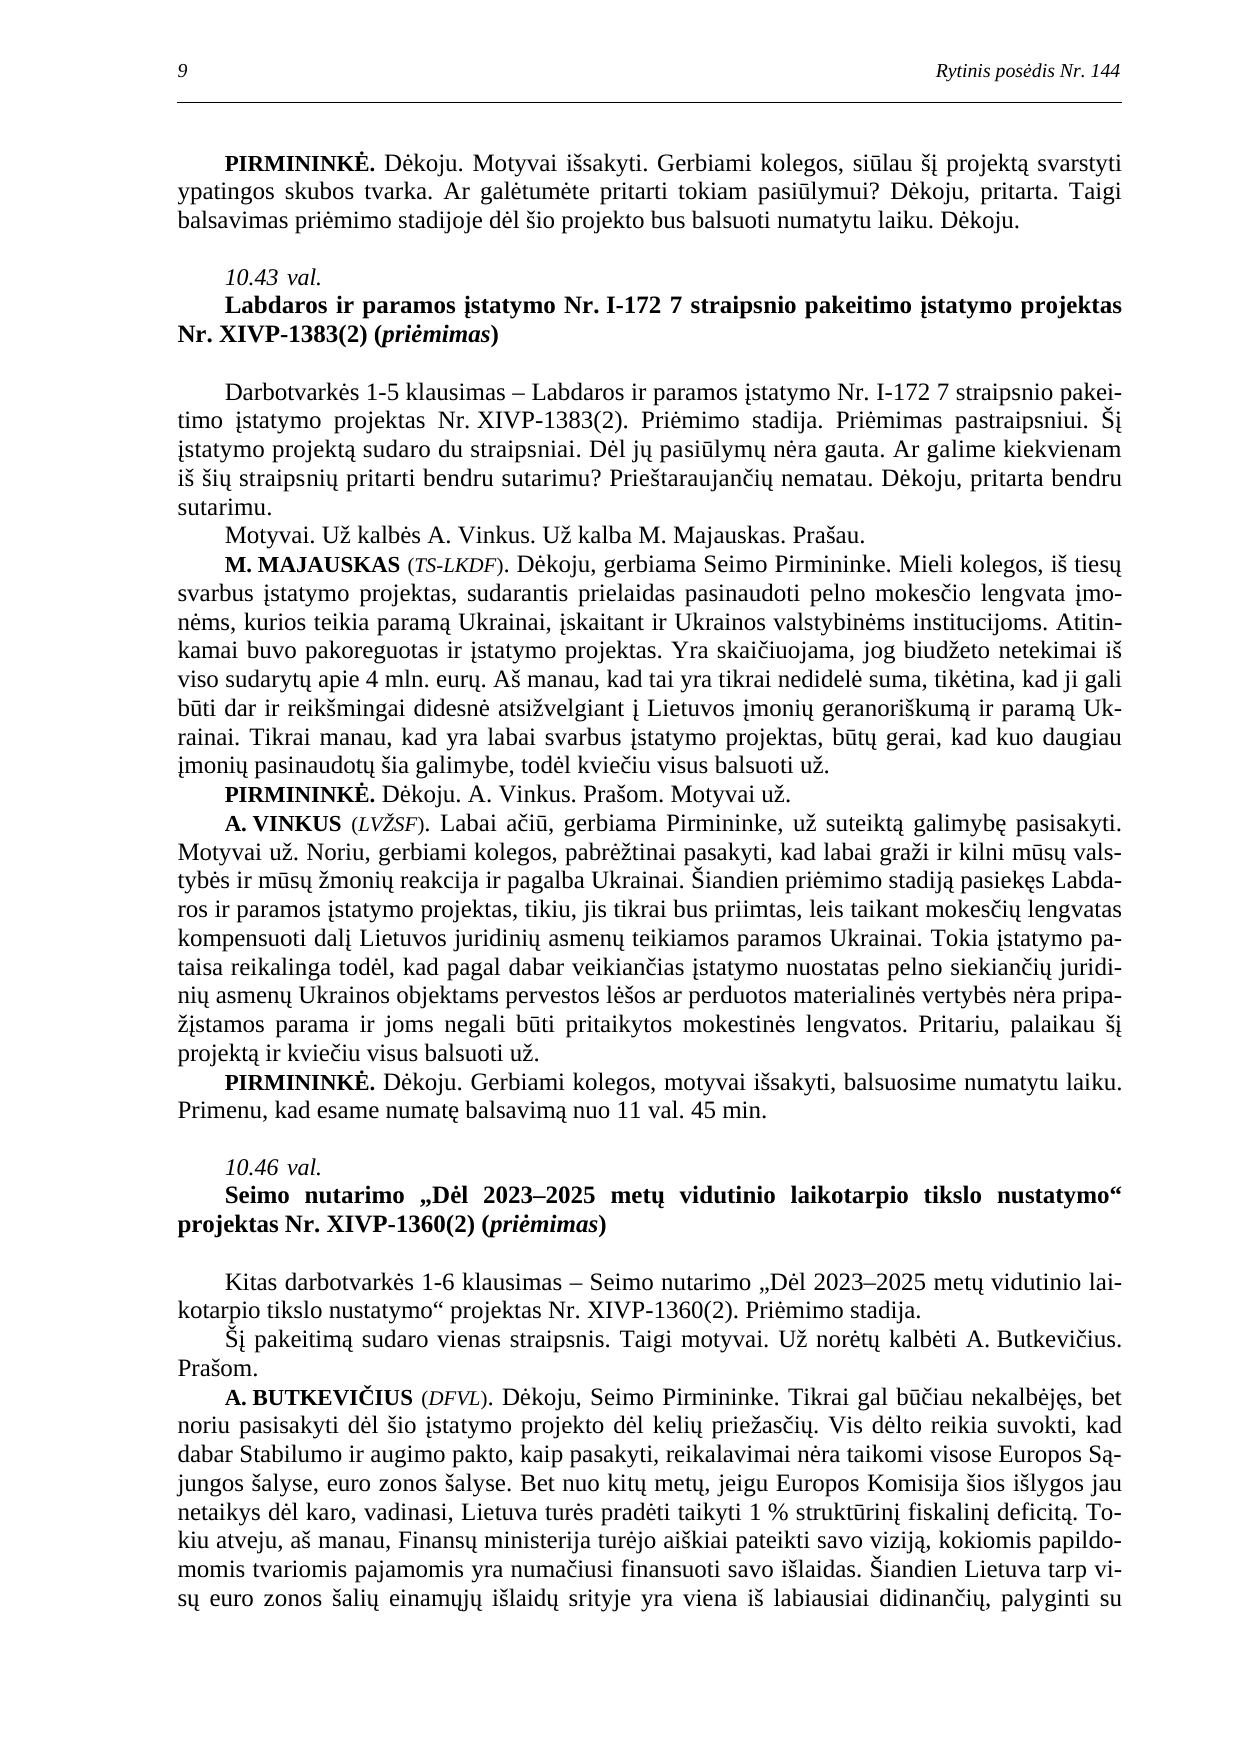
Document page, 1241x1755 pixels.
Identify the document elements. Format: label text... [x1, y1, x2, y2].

text Lab­da­ros ir pa­ra­mos įsta­ty­mo Nr. I-172 7 straips­nio pa­kei­ti­mo įsta­ty­mo pro­jek­tas Nr. XIVP-1383(2) (pri­ėmi­mas) [177, 290, 1122, 348]
text PIRMININKĖ. Dė­ko­ju. Mo­ty­vai iš­sa­ky­ti. Ger­bia­mi ko­le­gos, siū­lau šį pro­jek­tą svars­ty­ti ypa­tin­gos sku­bos tvar­ka. Ar ga­lė­tu­mė­te pri­tar­ti to­kiam pa­siū­ly­mui? Dė­ko­ju, pri­tar­ta. Tai­gi bal­sa­vi­mas pri­ėmi­mo sta­di­jo­je dėl šio pro­jek­to bus bal­suo­ti nu­ma­ty­tu lai­ku. Dė­ko­ju. [177, 148, 1122, 234]
text 10.43 val. [224, 263, 1122, 290]
text PIRMININKĖ. Dė­ko­ju. A. Vin­kus. Pra­šom. Mo­ty­vai už. [177, 779, 1122, 808]
text Mo­ty­vai. Už kal­bės A. Vin­kus. Už kal­ba M. Ma­jaus­kas. Pra­šau. [177, 520, 1122, 549]
text A. BUTKEVIČIUS (DFVL). Dė­ko­ju, Sei­mo Pir­mi­nin­ke. Tik­rai gal bū­čiau ne­kal­bė­jęs, bet no­riu pa­si­sa­ky­ti dėl šio įsta­ty­mo pro­jek­to dėl ke­lių prie­žas­čių. Vis dėl­to rei­kia su­vok­ti, kad da­bar Sta­bi­lu­mo ir au­gi­mo pak­to, kaip pa­sa­ky­ti, rei­ka­la­vi­mai nė­ra tai­ko­mi vi­so­se Eu­ro­pos Są­jun­gos ša­ly­se, eu­ro zo­nos ša­ly­se. Bet nuo ki­tų me­tų, jei­gu Eu­ro­pos Ko­mi­si­ja šios iš­ly­gos jau ne­tai­kys dėl ka­ro, va­di­na­si, Lie­tu­va tu­rės pra­dė­ti tai­ky­ti 1 % struk­tū­ri­nį fis­ka­li­nį de­fi­ci­tą. To­kiu at­ve­ju, aš ma­nau, Fi­nan­sų mi­nis­te­ri­ja tu­rė­jo aiš­kiai pa­teik­ti sa­vo vi­zi­ją, ko­kio­mis pa­pil­do­mo­mis tva­rio­mis pa­ja­mo­mis yra nu­ma­čiu­si fi­nan­suo­ti sa­vo iš­lai­das. Šian­dien Lie­tu­va tarp vi­sų eu­ro zo­nos ša­lių ei­na­mų­jų iš­lai­dų sri­ty­je yra vie­na iš la­biau­siai di­di­nan­čių, pa­ly­gin­ti su [177, 1382, 1122, 1612]
text Ki­tas dar­bo­tvarkės 1-6 klau­si­mas – Sei­mo nu­ta­ri­mo „Dėl 2023–2025 me­tų vi­du­ti­nio lai­ko­tar­pio tiks­lo nu­sta­ty­mo“ pro­jek­tas Nr. XIVP-1360(2). Pri­ėmi­mo sta­di­ja. [177, 1267, 1122, 1324]
text M. MAJAUSKAS (TS-LKDF). Dė­ko­ju, ger­bia­ma Sei­mo Pir­mi­nin­ke. Mie­li ko­le­gos, iš tie­sų svar­bus įsta­ty­mo pro­jek­tas, su­da­ran­tis prie­lai­das pa­si­nau­do­ti pel­no mo­kes­čio leng­va­ta įmo­nėms, ku­rios tei­kia pa­ra­mą Uk­rai­nai, įskai­tant ir Uk­rai­nos vals­ty­bi­nėms ins­ti­tu­ci­joms. Ati­tin­ka­mai bu­vo pa­ko­re­guo­tas ir įsta­ty­mo pro­jek­tas. Yra skai­čiuo­ja­ma, jog biu­dže­to ne­te­ki­mai iš vi­so su­da­ry­tų apie 4 mln. eu­rų. Aš ma­nau, kad tai yra tik­rai ne­di­de­lė su­ma, ti­kė­ti­na, kad ji ga­li bū­ti dar ir reikš­min­gai di­des­nė at­si­žvel­giant į Lie­tu­vos įmo­nių ge­ra­no­riš­ku­mą ir pa­ra­mą Uk­rai­nai. Tik­rai ma­nau, kad yra la­bai svar­bus įsta­ty­mo pro­jek­tas, bū­tų ge­rai, kad kuo dau­giau įmo­nių pa­si­nau­do­tų šia ga­li­my­be, to­dėl kvie­čiu vi­sus bal­suo­ti už. [177, 549, 1122, 779]
text Šį pa­kei­ti­mą su­da­ro vie­nas straips­nis. Tai­gi mo­ty­vai. Už no­rė­tų kal­bė­ti A. But­ke­vi­čius. Pra­šom. [177, 1324, 1122, 1382]
text 10.46 val. [224, 1153, 1122, 1180]
text Sei­mo nu­ta­ri­mo „Dėl 2023–2025 me­tų vi­du­ti­nio lai­ko­tar­pio tiks­lo nu­sta­ty­mo“ projek­tas Nr. XIVP-1360(2) (pri­ėmi­mas) [177, 1180, 1122, 1238]
text Dar­bo­tvarkės 1-5 klau­si­mas – Lab­da­ros ir pa­ra­mos įsta­ty­mo Nr. I-172 7 straips­nio pa­kei­ti­mo įsta­ty­mo pro­jek­tas Nr. XIVP-1383(2). Pri­ėmi­mo sta­di­ja. Pri­ėmi­mas pa­straips­niui. Šį įsta­ty­mo pro­jek­tą su­da­ro du straips­niai. Dėl jų pa­siū­ly­mų nė­ra gau­ta. Ar ga­li­me kiek­vie­nam iš šių straips­nių pri­tar­ti ben­dru su­ta­ri­mu? Prieš­ta­rau­jan­čių ne­ma­tau. Dė­ko­ju, pri­tar­ta ben­dru su­ta­ri­mu. [177, 377, 1122, 520]
text A. VINKUS (LVŽSF). La­bai ačiū, ger­bia­ma Pir­mi­nin­ke, už su­teik­tą ga­li­my­bę pa­si­sa­ky­ti. Mo­ty­vai už. No­riu, ger­bia­mi ko­le­gos, pa­brėž­ti­nai pa­sa­ky­ti, kad la­bai gra­ži ir kil­ni mū­sų vals­ty­bės ir mū­sų žmo­nių re­ak­ci­ja ir pa­gal­ba Uk­rai­nai. Šian­dien pri­ėmi­mo sta­di­ją pa­sie­kęs Lab­da­ros ir pa­ra­mos įsta­ty­mo pro­jek­tas, ti­kiu, jis tik­rai bus pri­im­tas, leis tai­kant mo­kes­čių leng­va­tas kom­pen­suo­ti da­lį Lie­tu­vos ju­ri­di­nių as­me­nų tei­kia­mos pa­ra­mos Uk­rai­nai. To­kia įsta­ty­mo pa­tai­sa rei­ka­lin­ga to­dėl, kad pa­gal da­bar vei­kian­čias įsta­ty­mo nuo­sta­tas pel­no sie­kian­čių ju­ri­di­nių as­me­nų Uk­rai­nos ob­jek­tams per­ves­tos lė­šos ar per­duo­tos ma­te­ria­li­nės ver­ty­bės nė­ra pri­pa­žįs­ta­mos pa­ra­ma ir joms ne­ga­li bū­ti pri­tai­ky­tos mo­kes­ti­nės leng­va­tos. Pri­ta­riu, pa­lai­kau šį pro­jek­tą ir kvie­čiu vi­sus bal­suo­ti už. [177, 808, 1122, 1067]
text PIRMININKĖ. Dė­ko­ju. Ger­bia­mi ko­le­gos, mo­ty­vai iš­sa­ky­ti, bal­suo­si­me nu­ma­ty­tu lai­ku. Pri­me­nu, kad esa­me nu­ma­tę bal­sa­vi­mą nuo 11 val. 45 min. [177, 1067, 1122, 1124]
